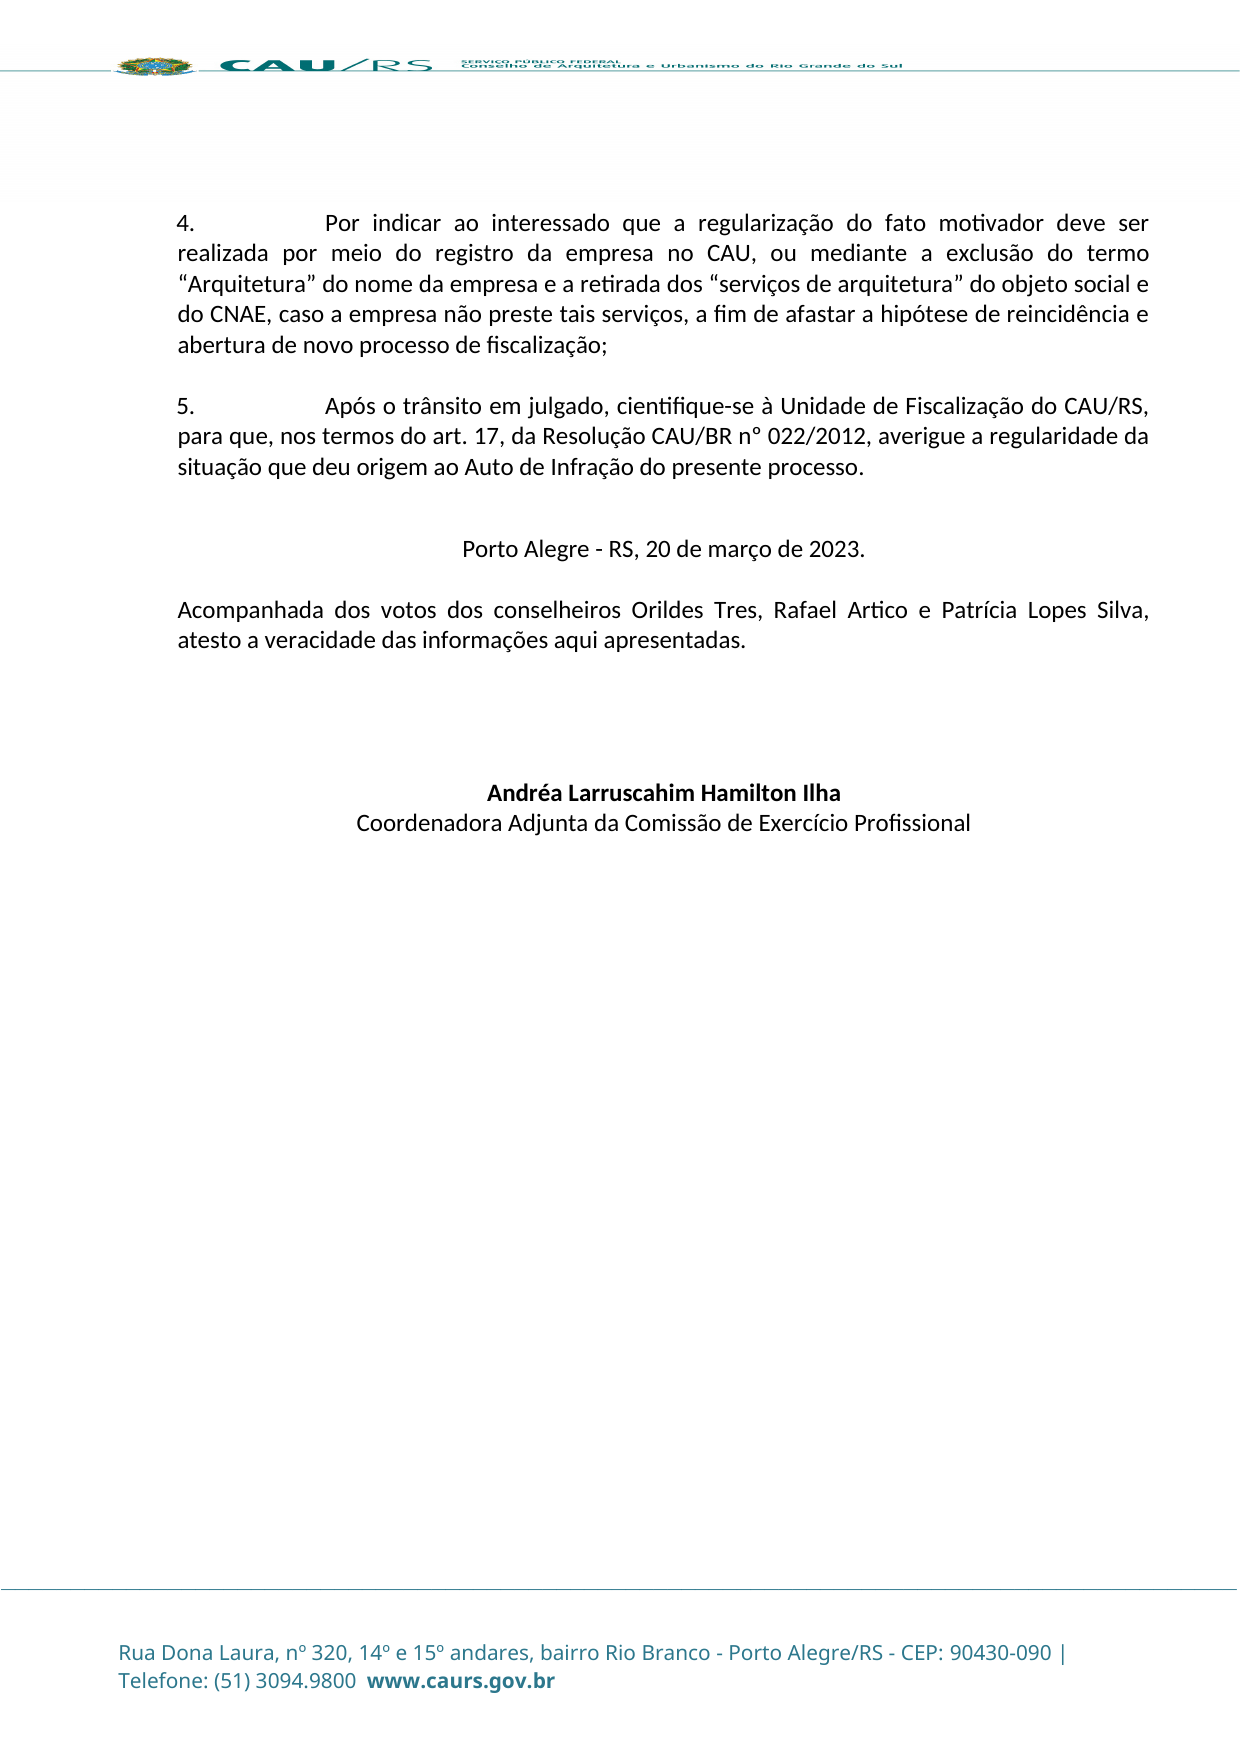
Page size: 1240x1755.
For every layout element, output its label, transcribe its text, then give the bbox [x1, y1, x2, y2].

list Por indicar ao interessado que a regularização do fato motivador deve ser realizada por meio do registro da empresa no CAU, ou mediante a exclusão do termo “Arquitetura” do nome da empresa e a retirada dos “serviços de arquitetura” do objeto social e do CNAE, caso a empresa não preste tais serviços, a fim de afastar a hipótese de reincidência e abertura de novo processo de fiscalização; [176, 207, 1151, 359]
list Após o trânsito em julgado, cientifique-se à Unidade de Fiscalização do CAU/RS, para que, nos termos do art. 17, da Resolução CAU/BR nº 022/2012, averigue a regularidade da situação que deu origem ao Auto de Infração do presente processo. [176, 390, 1151, 481]
text Andréa Larruscahim Hamilton Ilha [177, 777, 1151, 807]
text Porto Alegre - RS, 20 de março de 2023. [177, 533, 1151, 563]
text Acompanhada dos votos dos conselheiros Orildes Tres, Rafael Artico e Patrícia Lopes Silva, atesto a veracidade das informações aqui apresentadas. [177, 594, 1151, 655]
text Coordenadora Adjunta da Comissão de Exercício Profissional [177, 807, 1151, 838]
